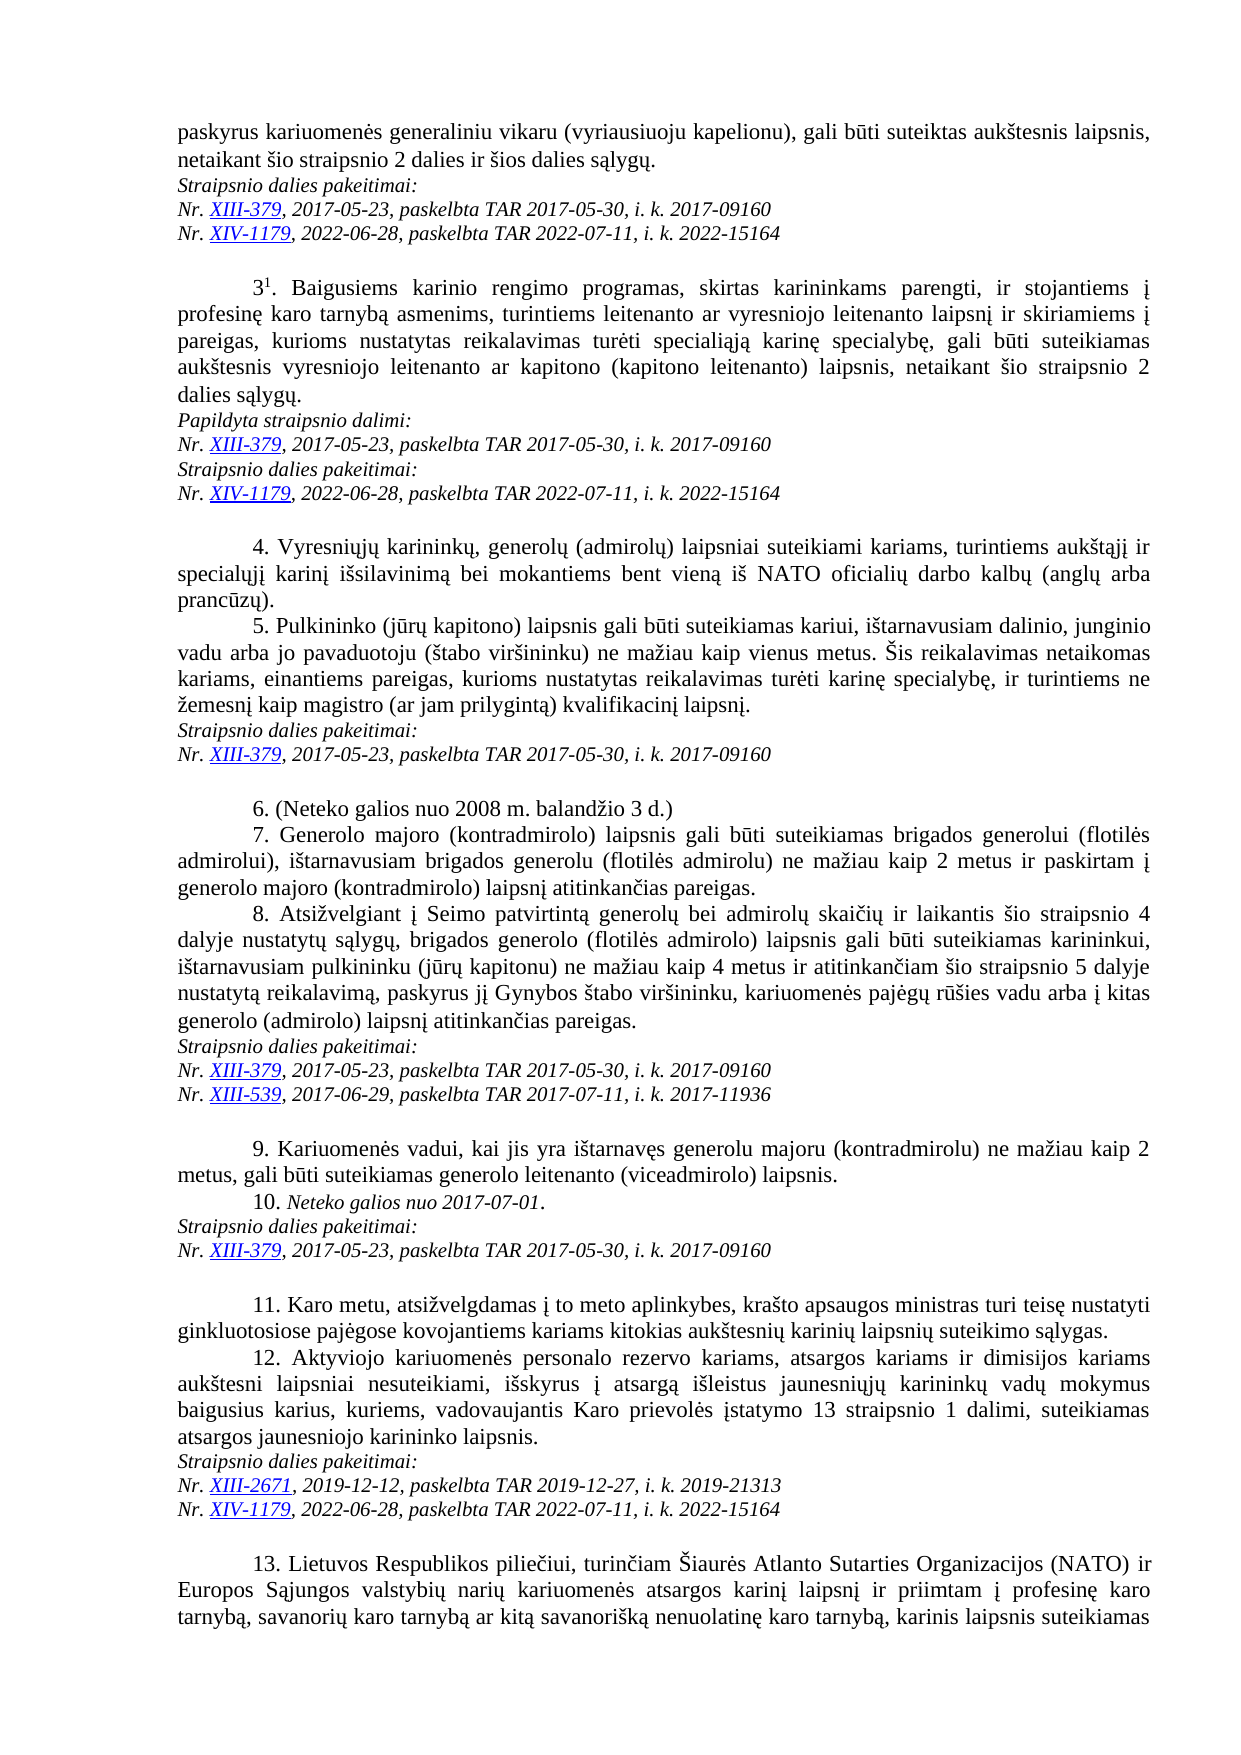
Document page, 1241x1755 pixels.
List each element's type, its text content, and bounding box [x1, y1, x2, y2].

text 5. Pulkininko (jūrų kapitono) laipsnis gali būti suteikiamas kariui, ištarnavusiam dalinio, junginio vadu arba jo pavaduotoju (štabo viršininku) ne mažiau kaip vienus metus. Šis reikalavimas netaikomas kariams, einantiems pareigas, kurioms nustatytas reikalavimas turėti karinę specialybę, ir turintiems ne žemesnį kaip magistro (ar jam prilygintą) kvalifikacinį laipsnį. [177, 612, 1152, 718]
text Nr. XIV-1179, 2022-06-28, paskelbta TAR 2022-07-11, i. k. 2022-15164 [177, 481, 1152, 504]
text 11. Karo metu, atsižvelgdamas į to meto aplinkybes, krašto apsaugos ministras turi teisę nustatyti ginkluotosiose pajėgose kovojantiems kariams kitokias aukštesnių karinių laipsnių suteikimo sąlygas. [177, 1291, 1152, 1344]
text Papildyta straipsnio dalimi: [177, 408, 1152, 432]
text Straipsnio dalies pakeitimai: [177, 456, 1152, 481]
text 4. Vyresniųjų karininkų, generolų (admirolų) laipsniai suteikiami kariams, turintiems aukštąjį ir specialųjį karinį išsilavinimą bei mokantiems bent vieną iš NATO oficialių darbo kalbų (anglų arba prancūzų). [177, 533, 1152, 612]
text Straipsnio dalies pakeitimai: [177, 1214, 1152, 1238]
text Nr. XIII-379, 2017-05-23, paskelbta TAR 2017-05-30, i. k. 2017-09160 [177, 432, 1152, 456]
text Nr. XIII-379, 2017-05-23, paskelbta TAR 2017-05-30, i. k. 2017-09160 [177, 1238, 1152, 1262]
text 9. Kariuomenės vadui, kai jis yra ištarnavęs generolu majoru (kontradmirolu) ne mažiau kaip 2 metus, gali būti suteikiamas generolo leitenanto (viceadmirolo) laipsnis. [177, 1135, 1152, 1188]
text Straipsnio dalies pakeitimai: [177, 173, 1152, 197]
text Straipsnio dalies pakeitimai: [177, 1034, 1152, 1058]
text 8. Atsižvelgiant į Seimo patvirtintą generolų bei admirolų skaičių ir laikantis šio straipsnio 4 dalyje nustatytų sąlygų, brigados generolo (flotilės admirolo) laipsnis gali būti suteikiamas karininkui, ištarnavusiam pulkininku (jūrų kapitonu) ne mažiau kaip 4 metus ir atitinkančiam šio straipsnio 5 dalyje nustatytą reikalavimą, paskyrus jį Gynybos štabo viršininku, kariuomenės pajėgų rūšies vadu arba į kitas generolo (admirolo) laipsnį atitinkančias pareigas. [177, 900, 1152, 1034]
text Nr. XIV-1179, 2022-06-28, paskelbta TAR 2022-07-11, i. k. 2022-15164 [177, 1497, 1152, 1521]
text Nr. XIII-379, 2017-05-23, paskelbta TAR 2017-05-30, i. k. 2017-09160 [177, 1058, 1152, 1082]
text Nr. XIII-379, 2017-05-23, paskelbta TAR 2017-05-30, i. k. 2017-09160 [177, 197, 1152, 221]
text Nr. XIII-2671, 2019-12-12, paskelbta TAR 2019-12-27, i. k. 2019-21313 [177, 1473, 1152, 1497]
text 7. Generolo majoro (kontradmirolo) laipsnis gali būti suteikiamas brigados generolui (flotilės admirolui), ištarnavusiam brigados generolu (flotilės admirolu) ne mažiau kaip 2 metus ir paskirtam į generolo majoro (kontradmirolo) laipsnį atitinkančias pareigas. [177, 821, 1152, 900]
text Straipsnio dalies pakeitimai: [177, 718, 1152, 742]
text 6. (Neteko galios nuo 2008 m. balandžio 3 d.) [177, 795, 1152, 821]
text Straipsnio dalies pakeitimai: [177, 1449, 1152, 1473]
text 31. Baigusiems karinio rengimo programas, skirtas karininkams parengti, ir stojantiems į profesinę karo tarnybą asmenims, turintiems leitenanto ar vyresniojo leitenanto laipsnį ir skiriamiems į pareigas, kurioms nustatytas reikalavimas turėti specialiąją karinę specialybę, gali būti suteikiamas aukštesnis vyresniojo leitenanto ar kapitono (kapitono leitenanto) laipsnis, netaikant šio straipsnio 2 dalies sąlygų. [177, 274, 1152, 408]
text Nr. XIII-539, 2017-06-29, paskelbta TAR 2017-07-11, i. k. 2017-11936 [177, 1082, 1152, 1106]
text Nr. XIII-379, 2017-05-23, paskelbta TAR 2017-05-30, i. k. 2017-09160 [177, 742, 1152, 766]
text 13. Lietuvos Respublikos piliečiui, turinčiam Šiaurės Atlanto Sutarties Organizacijos (NATO) ir Europos Sąjungos valstybių narių kariuomenės atsargos karinį laipsnį ir priimtam į profesinę karo tarnybą, savanorių karo tarnybą ar kitą savanorišką nenuolatinę karo tarnybą, karinis laipsnis suteikiamas [177, 1550, 1152, 1629]
text 12. Aktyviojo kariuomenės personalo rezervo kariams, atsargos kariams ir dimisijos kariams aukštesni laipsniai nesuteikiami, išskyrus į atsargą išleistus jaunesniųjų karininkų vadų mokymus baigusius karius, kuriems, vadovaujantis Karo prievolės įstatymo 13 straipsnio 1 dalimi, suteikiamas atsargos jaunesniojo karininko laipsnis. [177, 1344, 1152, 1449]
text Nr. XIV-1179, 2022-06-28, paskelbta TAR 2022-07-11, i. k. 2022-15164 [177, 221, 1152, 245]
text paskyrus kariuomenės generaliniu vikaru (vyriausiuoju kapelionu), gali būti suteiktas aukštesnis laipsnis, netaikant šio straipsnio 2 dalies ir šios dalies sąlygų. [177, 118, 1152, 173]
text 10. Neteko galios nuo 2017-07-01. [177, 1188, 1152, 1214]
